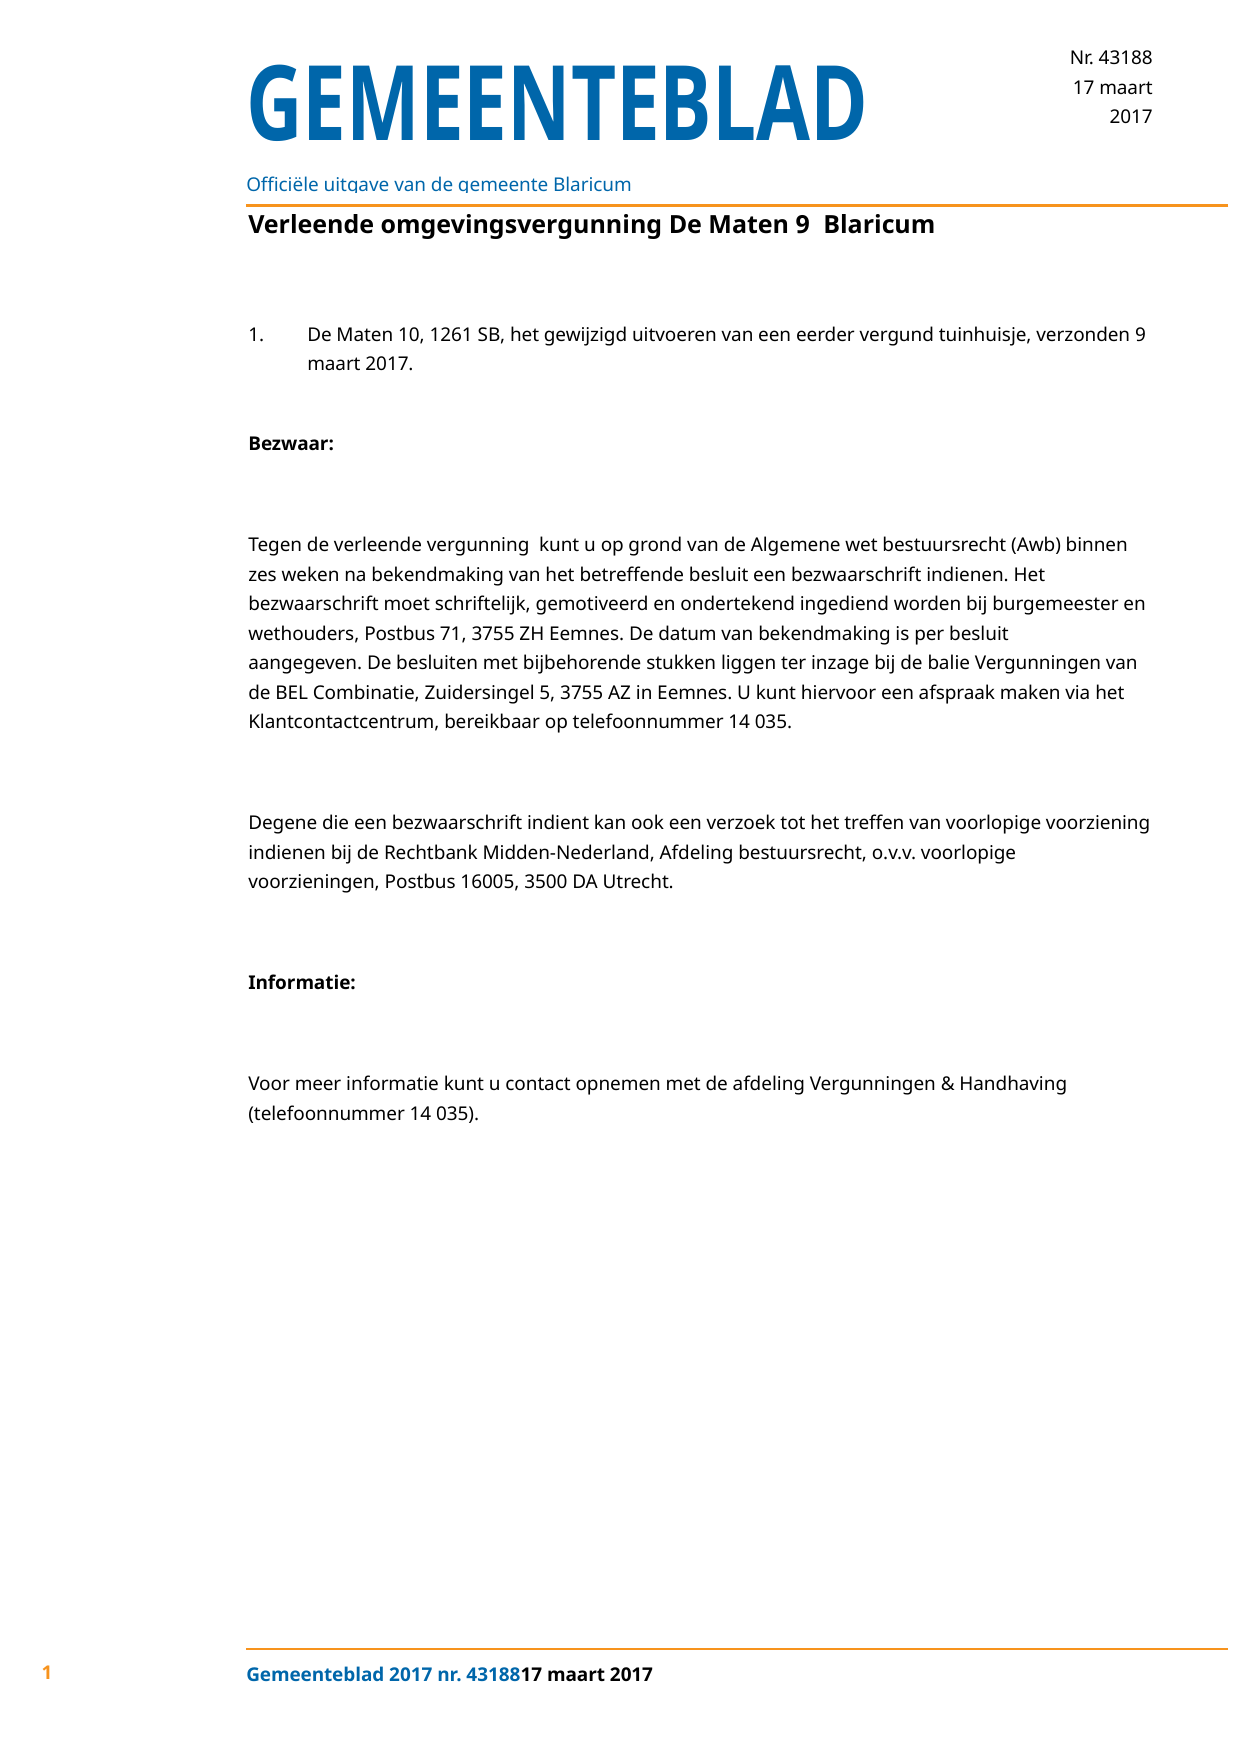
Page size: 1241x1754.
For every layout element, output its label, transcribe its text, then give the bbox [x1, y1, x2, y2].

text Verleende omgevingsvergunning De Maten 9 Blaricum [248, 207, 1152, 241]
text Degene die een bezwaarschrift indient kan ook een verzoek tot het treffen van voorlopige voorziening indienen bij de Rechtbank Midden-Nederland, Afdeling bestuursrecht, o.v.v. voorlopige voorzieningen, Postbus 16005, 3500 DA Utrecht. [248, 809, 1152, 894]
list De Maten 10, 1261 SB, het gewijzigd uitvoeren van een eerder vergund tuinhuisje, verzonden 9 maart 2017. [248, 321, 1152, 376]
text Informatie: [248, 969, 1152, 995]
text Bezwaar: [248, 430, 1152, 456]
text Tegen de verleende vergunning kunt u op grond van de Algemene wet bestuursrecht (Awb) binnen zes weken na bekendmaking van het betreffende besluit een bezwaarschrift indienen. Het bezwaarschrift moet schriftelijk, gemotiveerd en ondertekend ingediend worden bij burgemeester en wethouders, Postbus 71, 3755 ZH Eemnes. De datum van bekendmaking is per besluit aangegeven. De besluiten met bijbehorende stukken liggen ter inzage bij de balie Vergunningen van de BEL Combinatie, Zuidersingel 5, 3755 AZ in Eemnes. U kunt hiervoor een afspraak maken via het Klantcontactcentrum, bereikbaar op telefoonnummer 14 035. [248, 531, 1152, 734]
text Voor meer informatie kunt u contact opnemen met de afdeling Vergunningen & Handhaving (telefoonnummer 14 035). [248, 1070, 1152, 1126]
picture [41, 47, 231, 172]
